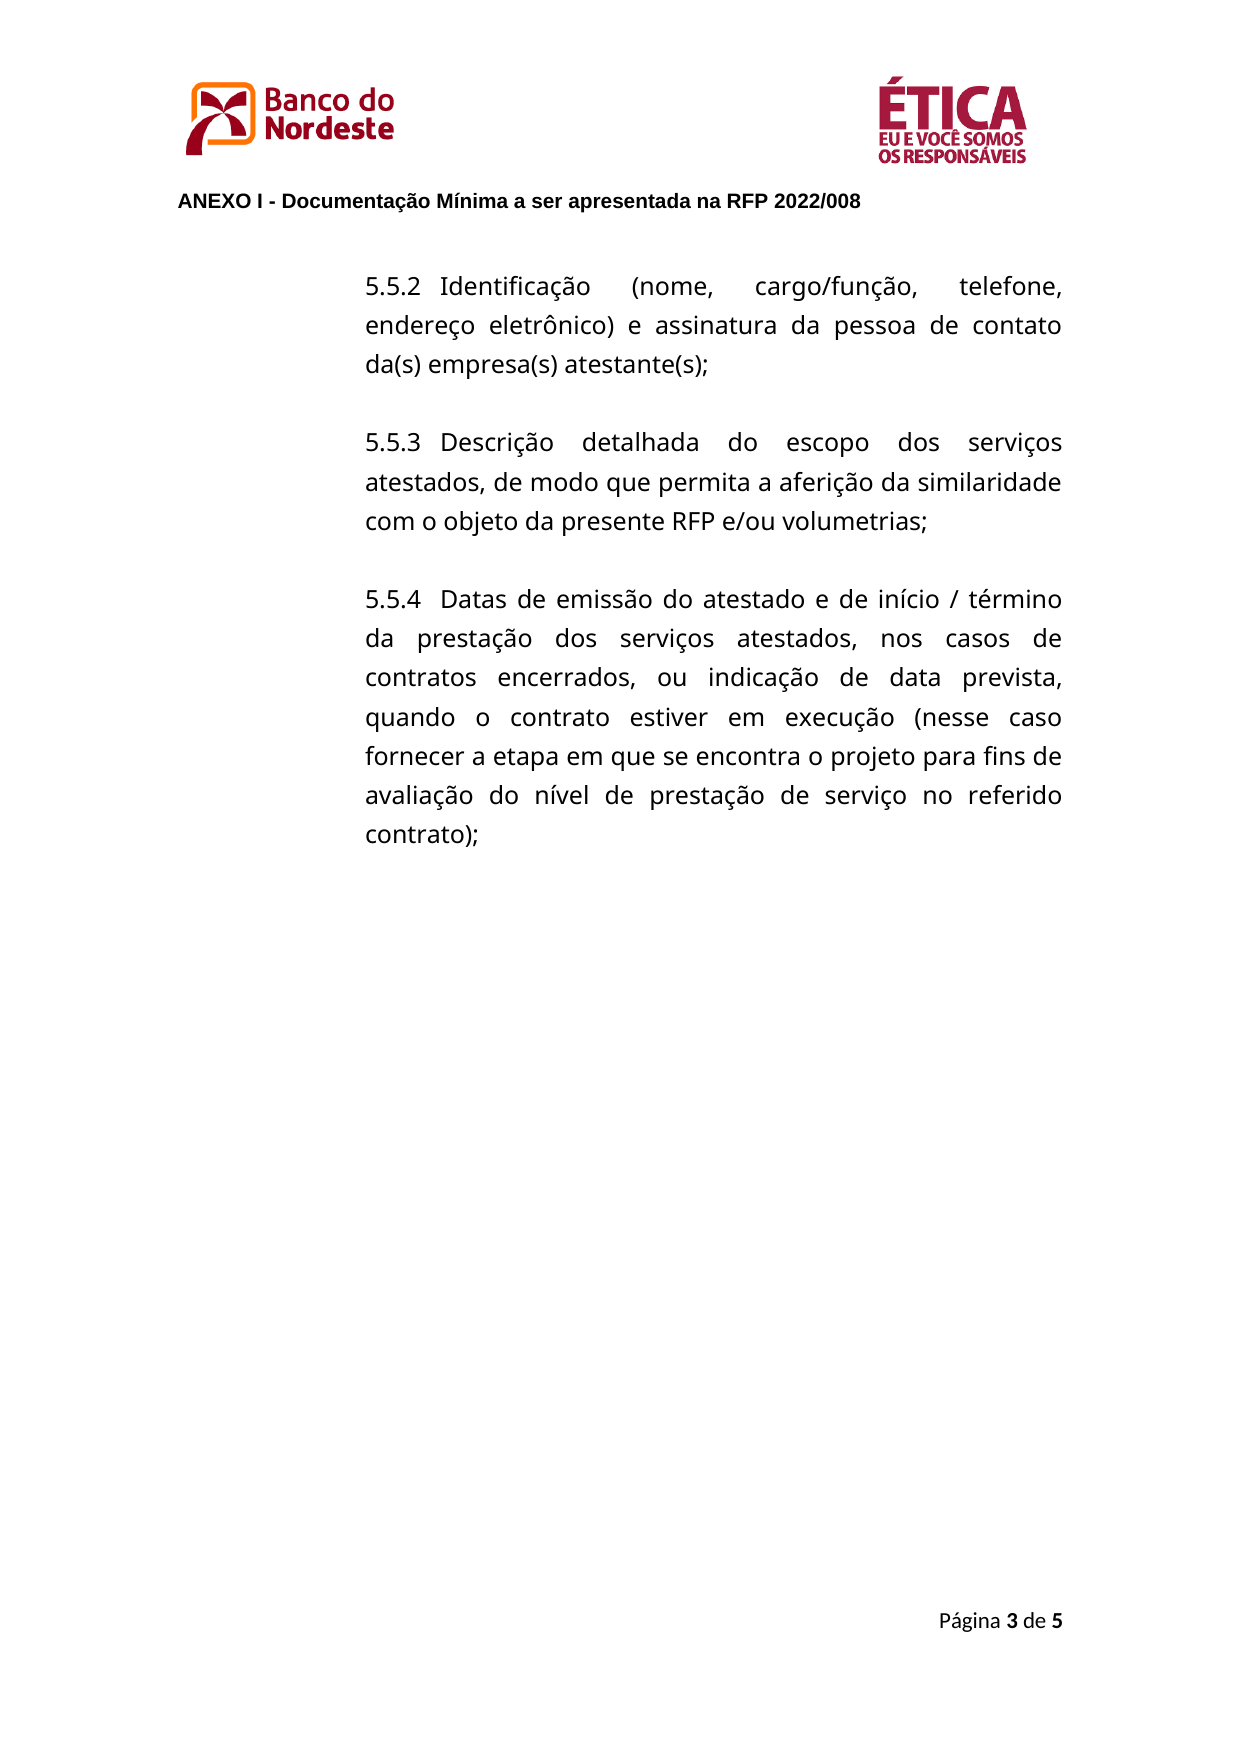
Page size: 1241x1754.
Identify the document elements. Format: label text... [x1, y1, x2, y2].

list Identificação (nome, cargo/função, telefone, endereço eletrônico) e assinatura da pessoa de contato da(s) empresa(s) atestante(s); [365, 268, 1063, 381]
list Datas de emissão do atestado e de início / término da prestação dos serviços atestados, nos casos de contratos encerrados, ou indicação de data prevista, quando o contrato estiver em execução (nesse caso fornecer a etapa em que se encontra o projeto para fins de avaliação do nível de prestação de serviço no referido contrato); [365, 582, 1063, 851]
list Descrição detalhada do escopo dos serviços atestados, de modo que permita a aferição da similaridade com o objeto da presente RFP e/ou volumetrias; [365, 425, 1063, 537]
